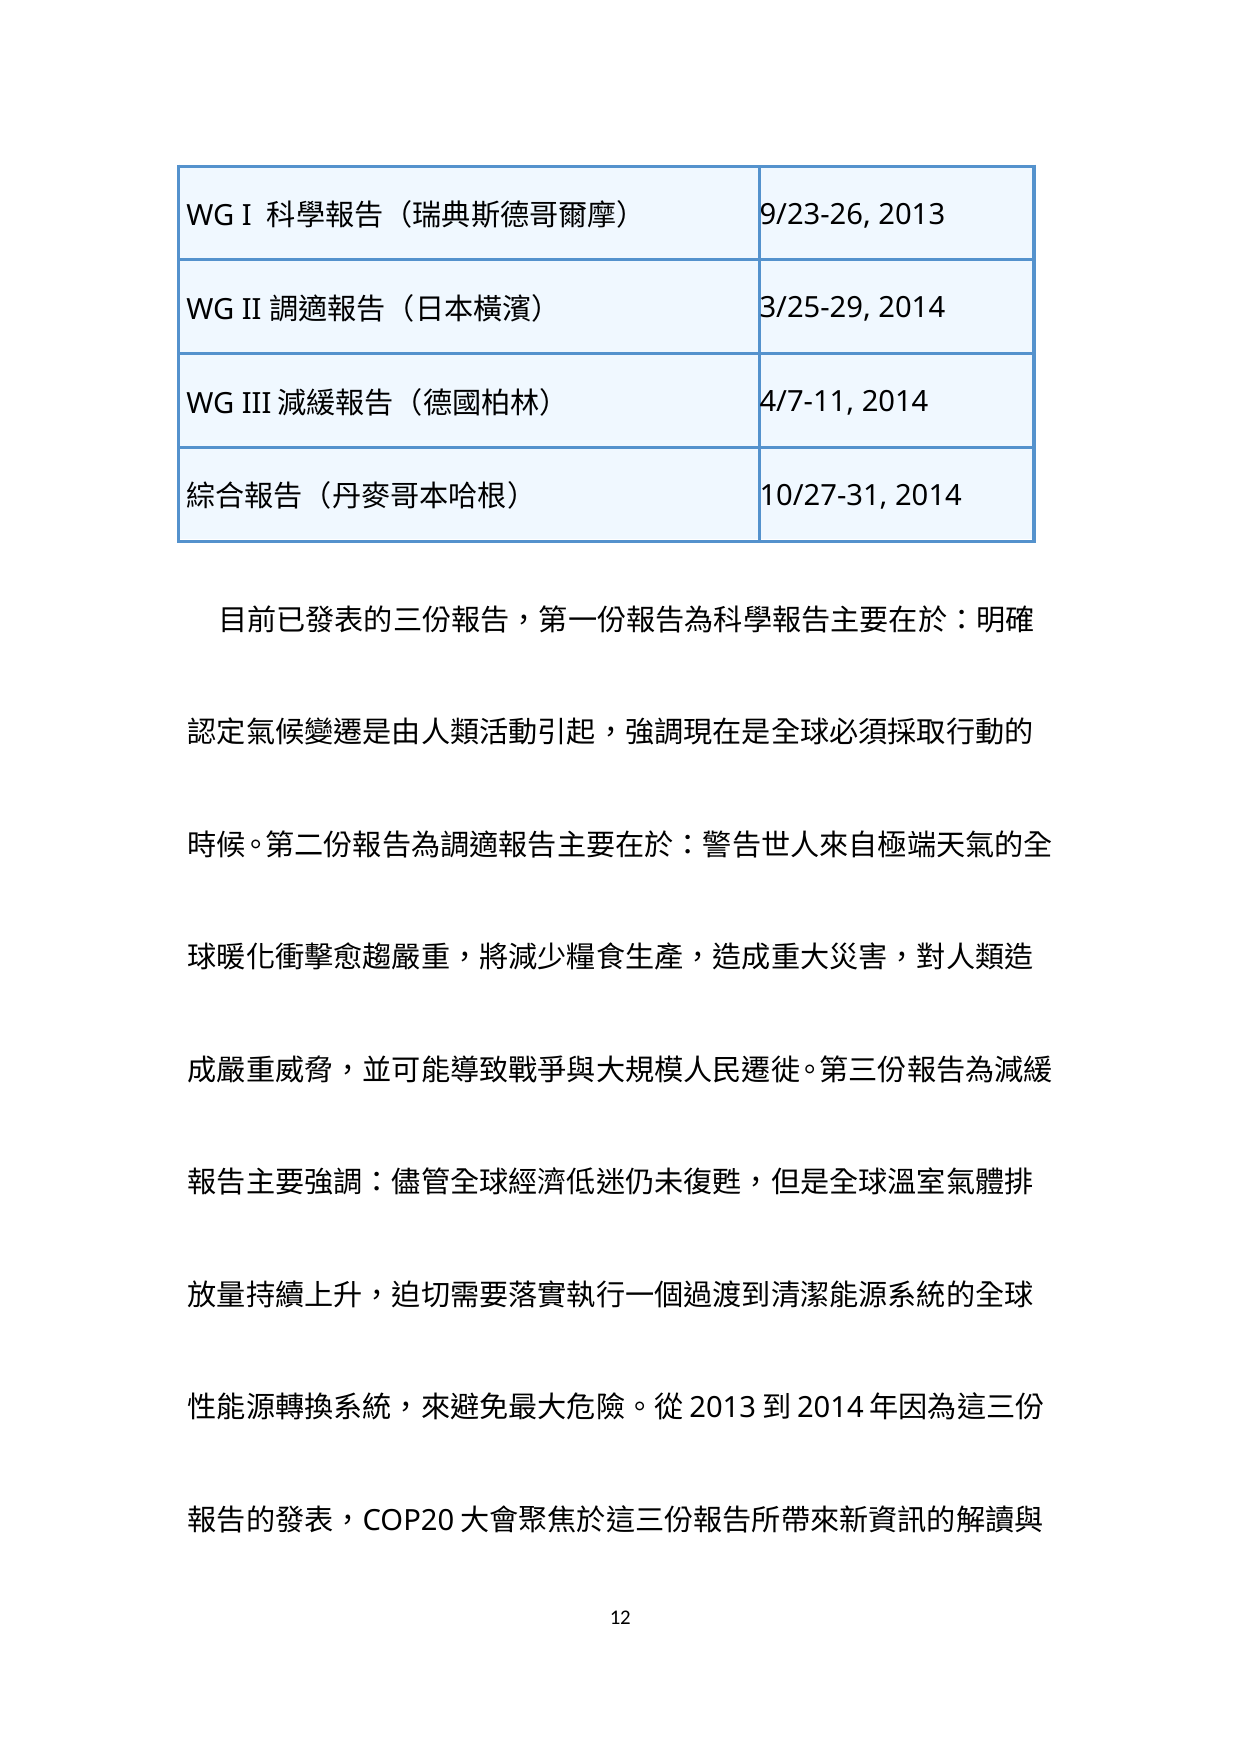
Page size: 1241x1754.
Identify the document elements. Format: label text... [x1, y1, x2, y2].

table_header 9/23-26, 2013 [761, 168, 1032, 258]
table_cell 綜合報告（丹麥哥本哈根） [180, 449, 758, 539]
table_header WG I 科學報告（瑞典斯德哥爾摩） [180, 168, 758, 258]
table_cell 4/7-11, 2014 [761, 355, 1032, 446]
table_cell WG II 調適報告（日本橫濱） [180, 261, 758, 352]
table_cell WG III減緩報告（德國柏林） [180, 355, 758, 446]
text 目前已發表的三份報告，第一份報告為科學報告主要在於：明確認定氣候變遷是由人類活動引起，強調現在是全球必須採取行動的時候。第二份報告為調適報告主要在於：警告世人來自極端天氣的全球暖化衝擊愈趨嚴重，將減少糧食生產，造成重大災害，對人類造成嚴重威脅，並可能導致戰爭與大規模人民遷徙。第三份報告為減緩報告主要強調：儘管全球經濟低迷仍未復甦，但是全球溫室氣體排放量持續上升，迫切需要落實執行一個過渡到清潔能源系統的全球性能源轉換系統，來避免最大危險。從2013到2014年因為這三份報告的發表，COP20大會聚焦於這三份報告所帶來新資訊的解讀與 [187, 580, 1053, 1555]
table_cell 3/25-29, 2014 [761, 261, 1032, 352]
table_cell 10/27-31, 2014 [761, 449, 1032, 539]
